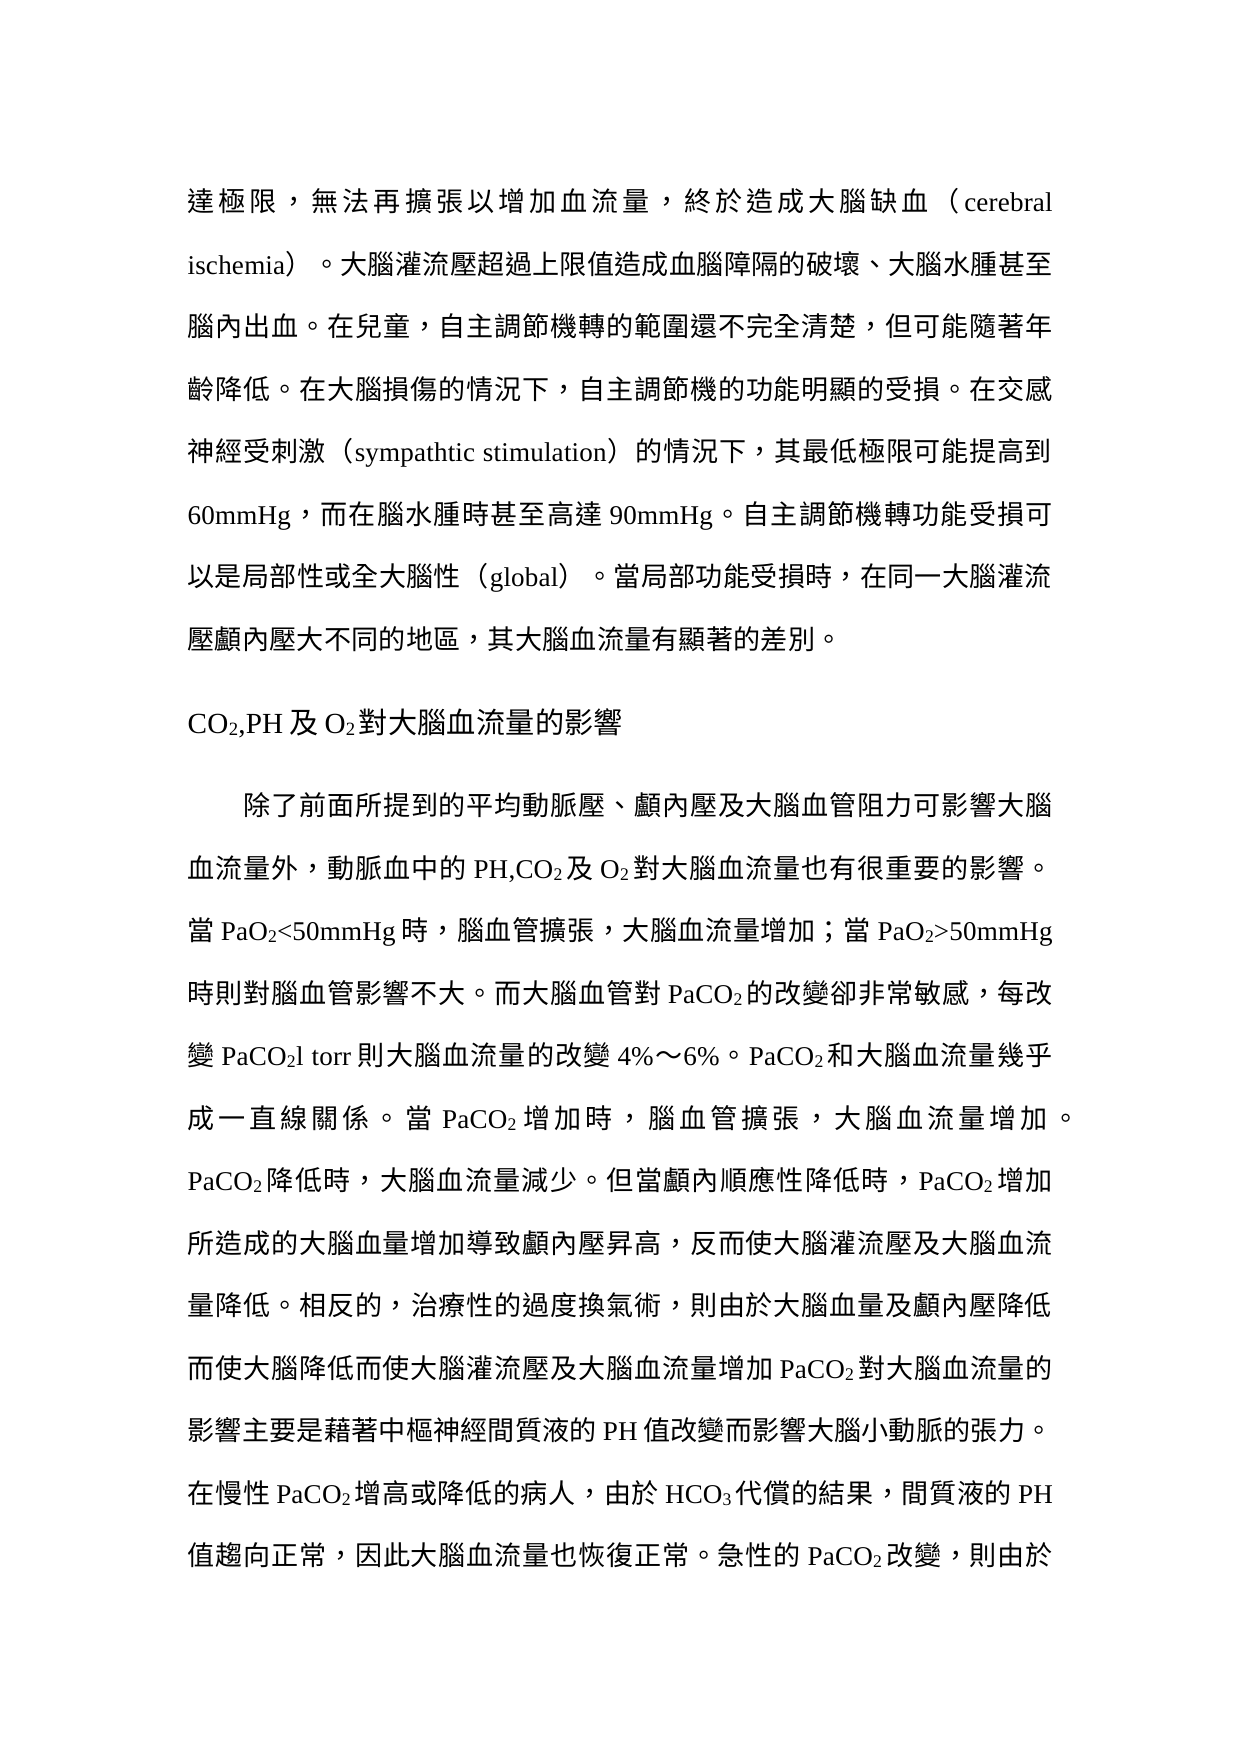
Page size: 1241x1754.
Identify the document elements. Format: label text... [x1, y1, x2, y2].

text CO2,PH及O2對大腦血流量的影響 [187, 679, 1053, 742]
text 除了前面所提到的平均動脈壓、顱內壓及大腦血管阻力可影響大腦血流量外，動脈血中的PH,CO2及O2對大腦血流量也有很重要的影響。當PaO2<50mmHg時，腦血管擴張，大腦血流量增加；當PaO2>50mmHg時則對腦血管影響不大。而大腦血管對PaCO2的改變卻非常敏感，每改變PaCO2l torr則大腦血流量的改變4%～6%。PaCO2和大腦血流量幾乎成一直線關係。當PaCO2增加時，腦血管擴張，大腦血流量增加。PaCO2降低時，大腦血流量減少。但當顱內順應性降低時，PaCO2增加所造成的大腦血量增加導致顱內壓昇高，反而使大腦灌流壓及大腦血流量降低。相反的，治療性的過度換氣術，則由於大腦血量及顱內壓降低而使大腦降低而使大腦灌流壓及大腦血流量增加PaCO2對大腦血流量的影響主要是藉著中樞神經間質液的PH值改變而影響大腦小動脈的張力。在慢性PaCO2增高或降低的病人，由於HCO3代償的結果，間質液的PH值趨向正常，因此大腦血流量也恢復正常。急性的PaCO2改變，則由於沒有HCO3的代償作用而在臨床上對大腦血流量有很大的影響。 [187, 762, 1053, 1575]
text 達極限，無法再擴張以增加血流量，終於造成大腦缺血（cerebral ischemia）。大腦灌流壓超過上限值造成血腦障隔的破壞、大腦水腫甚至腦內出血。在兒童，自主調節機轉的範圍還不完全清楚，但可能隨著年齡降低。在大腦損傷的情況下，自主調節機的功能明顯的受損。在交感神經受刺激（sympathtic stimulation）的情況下，其最低極限可能提高到60mmHg，而在腦水腫時甚至高達90mmHg。自主調節機轉功能受損可以是局部性或全大腦性（global）。當局部功能受損時，在同一大腦灌流壓顱內壓大不同的地區，其大腦血流量有顯著的差別。 [187, 158, 1053, 658]
